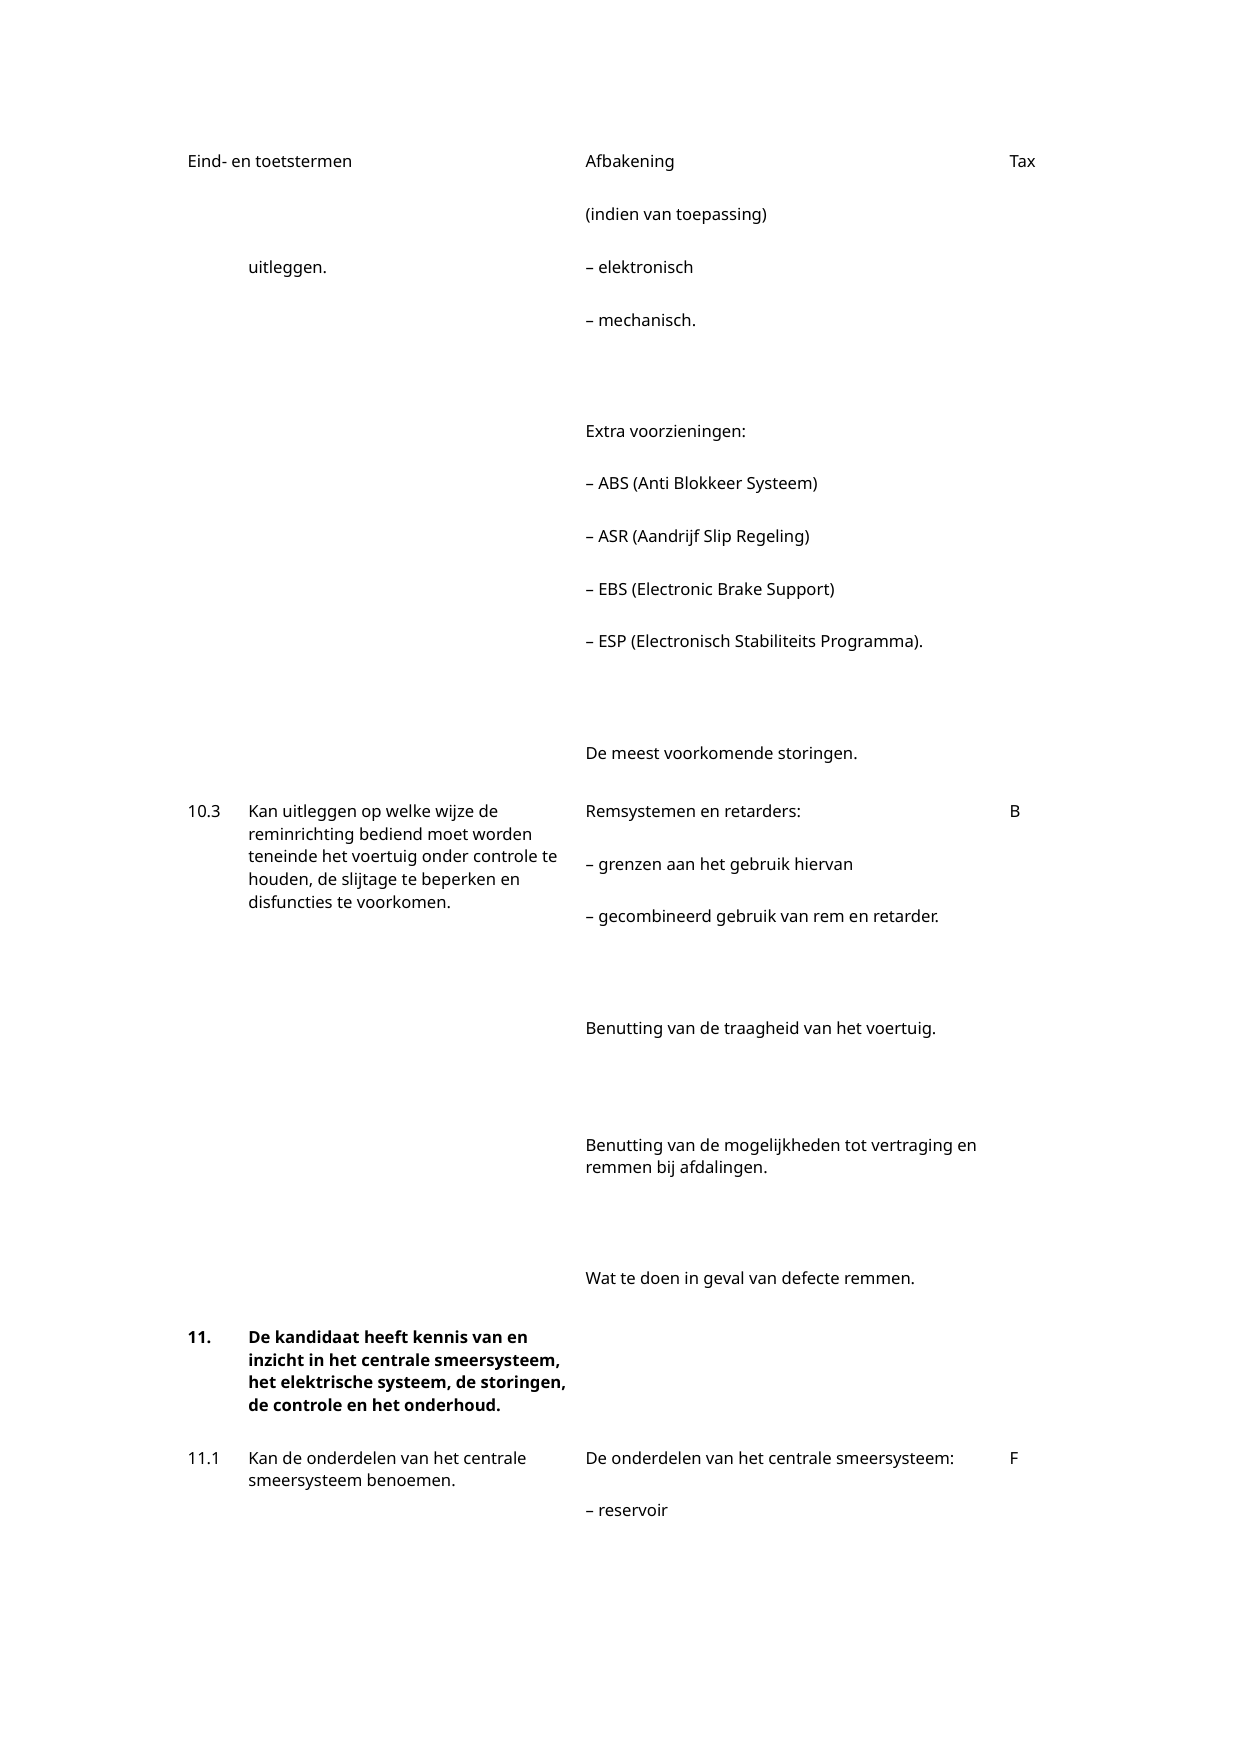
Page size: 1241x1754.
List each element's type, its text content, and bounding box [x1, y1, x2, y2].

table_cell [585, 1075, 1009, 1133]
table_cell [585, 683, 1009, 741]
table_cell [248, 683, 585, 741]
table_header Afbakening (indien van toepassing) [585, 150, 1009, 255]
table_cell [188, 1016, 248, 1075]
table_cell Benutting van de mogelijkheden tot vertraging en remmen bij afdalingen. [585, 1133, 1009, 1208]
table_header Eind- en toetstermen [188, 150, 585, 255]
table_cell Remsystemen en retarders: – grenzen aan het gebruik hiervan – gecombineerd gebruik van rem en retarder. [585, 800, 1009, 958]
table_cell – elektronisch – mechanisch. [585, 255, 1009, 361]
table_cell [585, 958, 1009, 1016]
table_cell Kan de onderdelen van het centrale smeersysteem benoemen. [248, 1446, 585, 1552]
table_cell B [1009, 800, 1053, 958]
table_cell [188, 1075, 248, 1133]
table_cell [1009, 741, 1053, 800]
table_cell Kan uitleggen op welke wijze de reminrichting bediend moet worden teneinde het voertuig onder controle te houden, de slijtage te beperken en disfuncties te voorkomen. [248, 800, 585, 958]
table_cell [248, 1016, 585, 1075]
table_cell [188, 255, 248, 361]
table_cell [1009, 958, 1053, 1016]
table_cell [188, 1133, 248, 1208]
table_cell [1009, 419, 1053, 683]
table_cell De meest voorkomende storingen. [585, 741, 1009, 800]
table_cell [248, 419, 585, 683]
table_cell [585, 1209, 1009, 1267]
table_header Tax [1009, 150, 1053, 255]
table_cell [1009, 1133, 1053, 1208]
table_cell [1009, 1325, 1053, 1446]
table_cell F [1009, 1446, 1053, 1552]
table_cell [1009, 255, 1053, 361]
table_cell Extra voorzieningen: – ABS (Anti Blokkeer Systeem) – ASR (Aandrijf Slip Regeling) – EBS (Electronic Brake Support) – ESP (Electronisch Stabiliteits Programma). [585, 419, 1009, 683]
table_cell [248, 741, 585, 800]
table_cell [248, 1209, 585, 1267]
table_cell [585, 361, 1009, 419]
table_cell [1009, 683, 1053, 741]
table_cell De kandidaat heeft kennis van en inzicht in het centrale smeersysteem, het elektrische systeem, de storingen, de controle en het onderhoud. [248, 1325, 585, 1446]
table_cell [248, 1133, 585, 1208]
table_cell Wat te doen in geval van defecte remmen. [585, 1267, 1009, 1325]
table_cell [188, 361, 248, 419]
table_cell 11.1 [188, 1446, 248, 1552]
table_cell [188, 741, 248, 800]
table_cell [188, 683, 248, 741]
table_cell [248, 1267, 585, 1325]
table_cell [248, 1075, 585, 1133]
table_cell 10.3 [188, 800, 248, 958]
table_cell [585, 1325, 1009, 1446]
table_cell [1009, 361, 1053, 419]
table_cell [1009, 1016, 1053, 1075]
table_cell [1009, 1075, 1053, 1133]
table_cell 11. [188, 1325, 248, 1446]
table_cell Benutting van de traagheid van het voertuig. [585, 1016, 1009, 1075]
table_cell [188, 419, 248, 683]
table_cell [248, 958, 585, 1016]
table_cell [188, 1267, 248, 1325]
table_cell uitleggen. [248, 255, 585, 361]
table_cell [248, 361, 585, 419]
table_cell [1009, 1267, 1053, 1325]
table_cell [1009, 1209, 1053, 1267]
table_cell [188, 1209, 248, 1267]
table_cell [188, 958, 248, 1016]
table_cell De onderdelen van het centrale smeersysteem: – reservoir [585, 1446, 1009, 1552]
